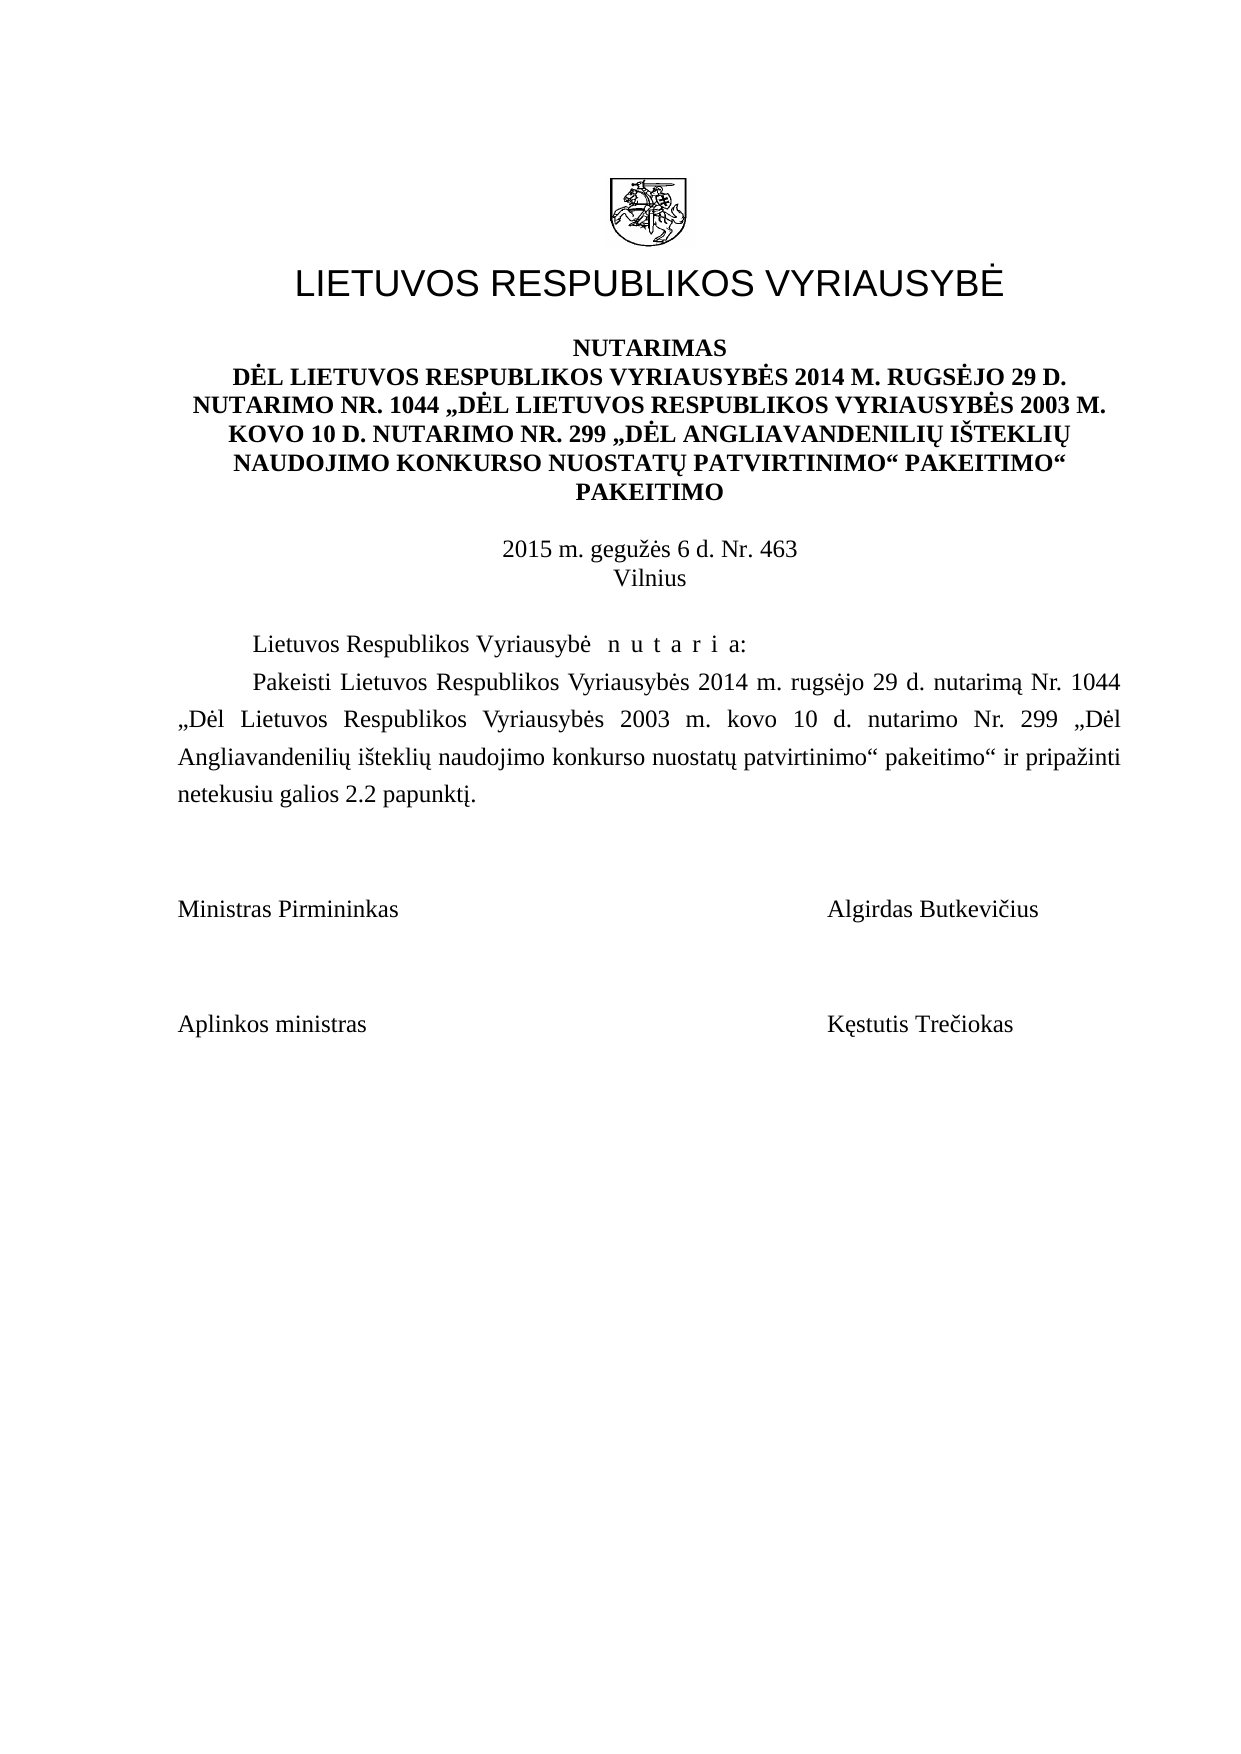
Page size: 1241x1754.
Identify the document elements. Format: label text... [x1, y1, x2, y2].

text Pakeisti Lietuvos Respublikos Vyriausybės 2014 m. rugsėjo 29 d. nutarimą Nr. 1044 „Dėl Lietuvos Respublikos Vyriausybės 2003 m. kovo 10 d. nutarimo Nr. 299 „Dėl Angliavandenilių išteklių naudojimo konkurso nuostatų patvirtinimo“ pakeitimo“ ir pripažinti netekusiu galios 2.2 papunktį. [177, 658, 1122, 808]
text nutarimas [177, 333, 1122, 362]
text Dėl LIETUVOS RESPUBLIKOS VYRIAUSYBĖS 2014 M. RUGSĖJO 29 D. NUTARIMO NR. 1044 „DĖL LIETUVOS RESPUBLIKOS VYRIAUSYBĖS 2003 M. KOVO 10 D. NUTARIMO NR. 299 „DĖL ANGLIAVANDENILIŲ IŠTEKLIŲ NAUDOJIMO KONKURSO NUOSTATŲ PATVIRTINIMO“ PAKEITIMO“ PAKEITIMO [177, 362, 1122, 505]
text Lietuvos Respublikos Vyriausybė nutaria: [177, 620, 1122, 658]
text Ministras Pirmininkas Algirdas Butkevičius [177, 894, 1122, 923]
text Aplinkos ministras Kęstutis Trečiokas [177, 1009, 1122, 1038]
text Lietuvos Respublikos Vyriausybė [177, 261, 1122, 304]
text 2015 m. gegužės 6 d. Nr. 463 Vilnius [177, 534, 1122, 592]
